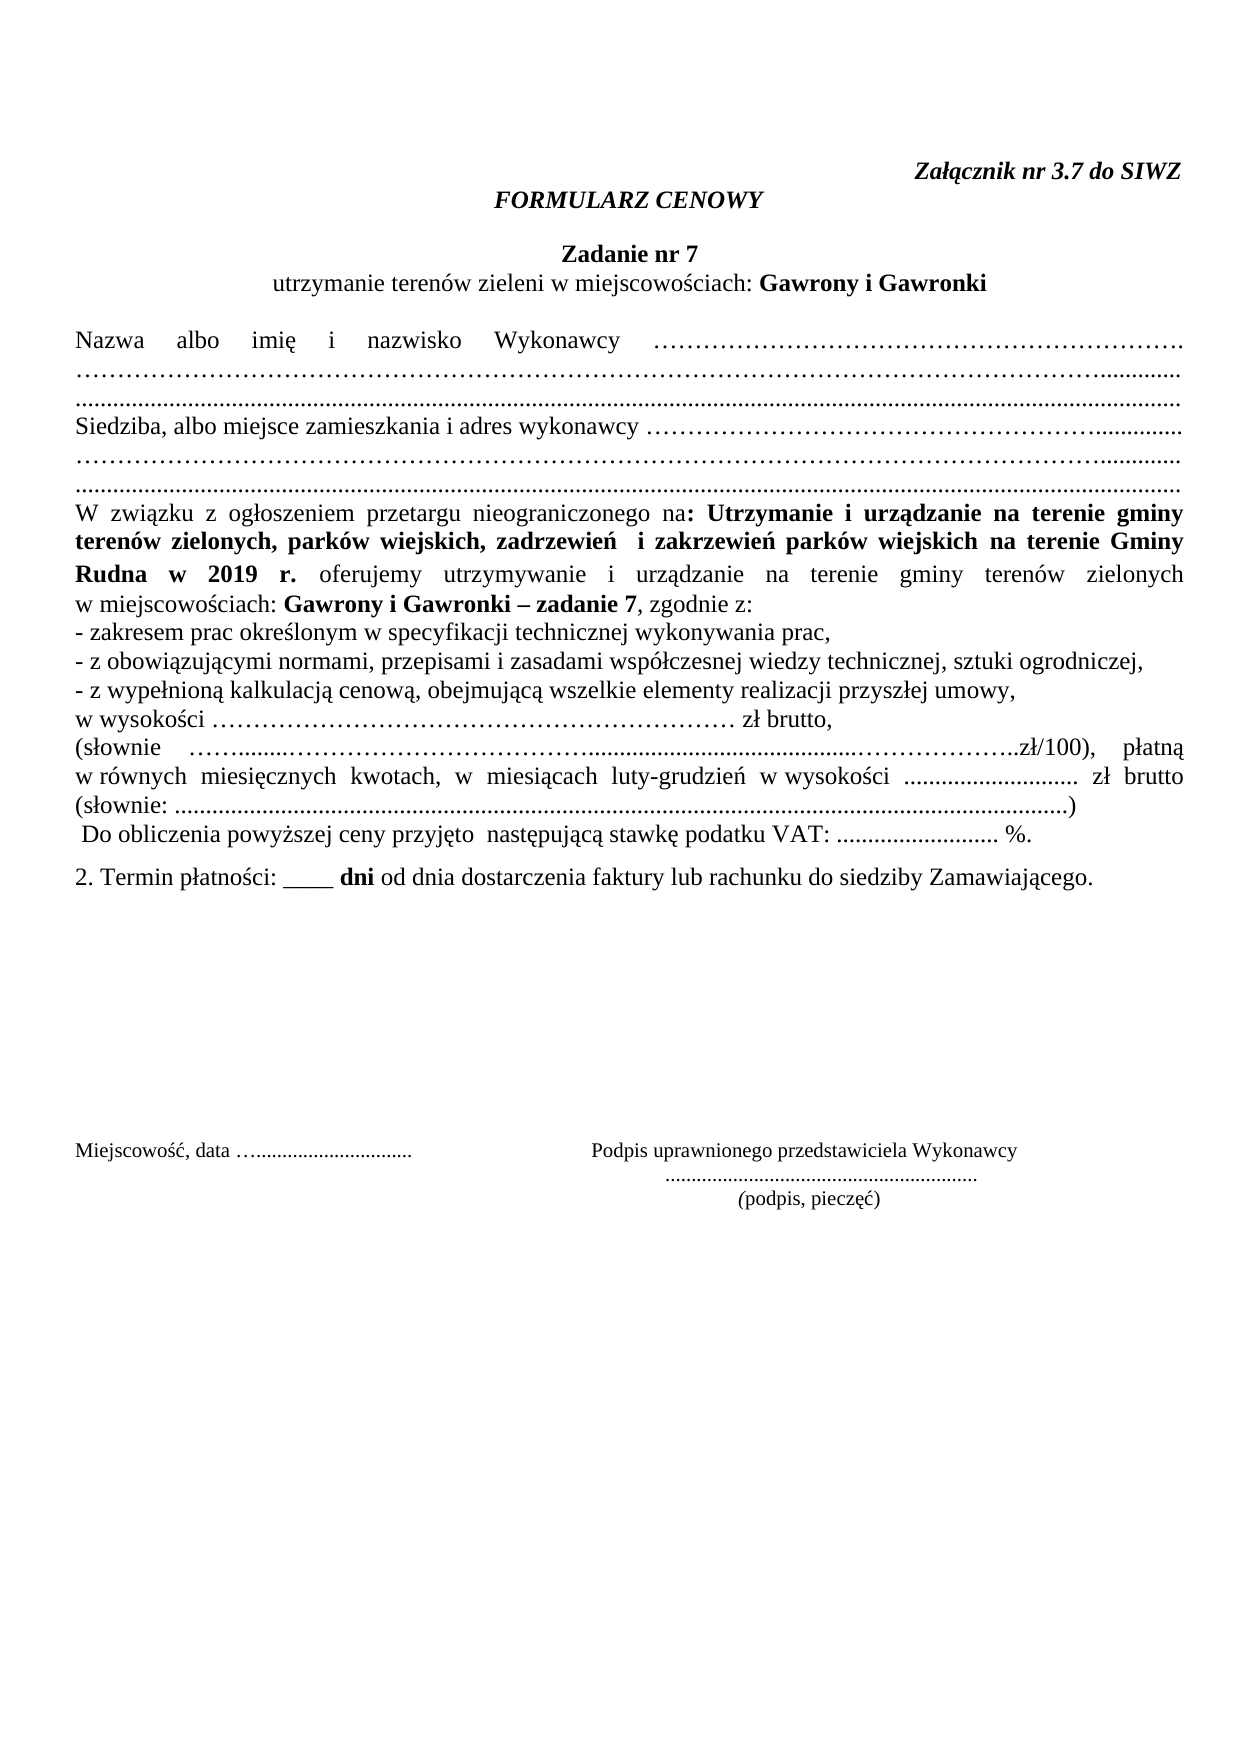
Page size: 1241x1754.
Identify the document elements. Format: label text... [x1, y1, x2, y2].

text (podpis, pieczęć) [75, 1186, 1240, 1210]
text 2. Termin płatności: ____ dni od dnia dostarczenia faktury lub rachunku do siedziby Zamawiającego. [75, 862, 1184, 891]
text Siedziba, albo miejsce zamieszkania i adres wykonawcy ……………………………………………….............. [75, 411, 1184, 440]
text - z obowiązującymi normami, przepisami i zasadami współczesnej wiedzy technicznej, sztuki ogrodniczej, [75, 646, 1184, 675]
text Do obliczenia powyższej ceny przyjęto następującą stawkę podatku VAT: .......................... %. [75, 819, 1184, 847]
text W związku z ogłoszeniem przetargu nieograniczonego na: Utrzymanie i urządzanie na terenie gminy terenów zielonych, parków wiejskich, zadrzewień i zakrzewień parków wiejskich na terenie Gminy Rudna w 2019 r. oferujemy utrzymywanie i urządzanie na terenie gminy terenów zielonych w miejscowościach: Gawrony i Gawronki – zadanie 7, zgodnie z: [75, 498, 1184, 617]
subtitle Załącznik nr 3.7 do SIWZ [75, 156, 1184, 185]
text ............................................................ [75, 1162, 1184, 1186]
text w wysokości ……………………………………………………… zł brutto, [75, 704, 1184, 732]
text …………………………………………………………………………………………………………….............................................................................................................................................................................................. [75, 440, 1184, 498]
text Miejscowość, data ….............................. Podpis uprawnionego przedstawiciela Wykonawcy [75, 1137, 1184, 1162]
text - zakresem prac określonym w specyfikacji technicznej wykonywania prac, [75, 617, 1184, 646]
text utrzymanie terenów zieleni w miejscowościach: Gawrony i Gawronki [75, 268, 1184, 296]
text - z wypełnioną kalkulacją cenową, obejmującą wszelkie elementy realizacji przyszłej umowy, [75, 675, 1184, 704]
text Nazwa albo imię i nazwisko Wykonawcy ………………………………………………………. …………………………………………………………………………………………………………….............................................................................................................................................................................................. [75, 325, 1184, 411]
subtitle FORMULARZ CENOWY [75, 185, 1184, 214]
text (słownie ……........………………………………...........................................………………..zł/100), płatną w równych miesięcznych kwotach, w miesiącach luty-grudzień w wysokości ............................ zł brutto (słownie: ...............................................................................................................................................) [75, 732, 1184, 819]
text Zadanie nr 7 [75, 239, 1184, 268]
